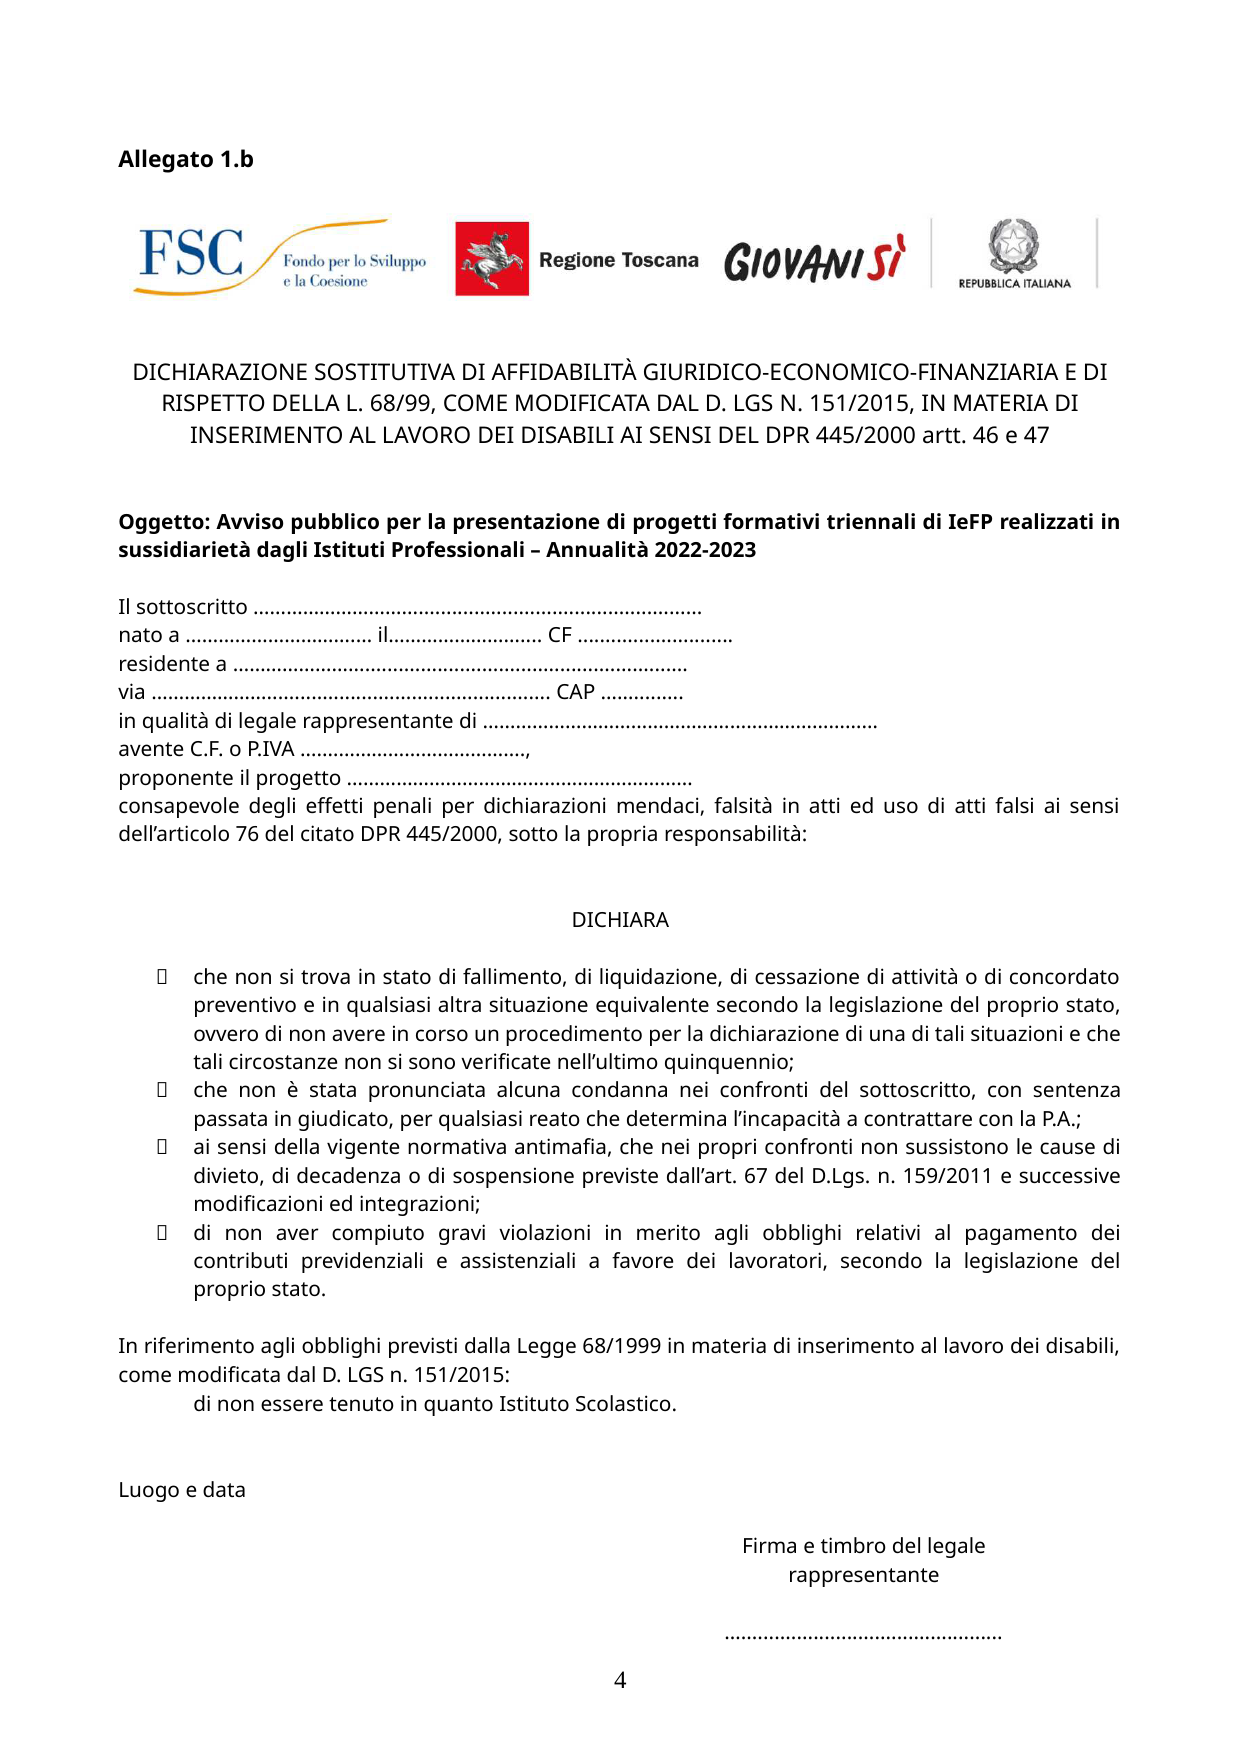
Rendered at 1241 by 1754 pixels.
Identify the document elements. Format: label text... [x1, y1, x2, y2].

text Oggetto: Avviso pubblico per la presentazione di progetti formativi triennali di IeFP realizzati in sussidiarietà dagli Istituti Professionali – Annualità 2022-2023 [118, 507, 1122, 564]
text DICHIARA [118, 905, 1122, 933]
text DICHIARAZIONE SOSTITUTIVA DI AFFIDABILITÀ GIURIDICO-ECONOMICO-FINANZIARIA E DI RISPETTO DELLA L. 68/99, COME MODIFICATA DAL D. LGS N. 151/2015, IN MATERIA DI INSERIMENTO AL LAVORO DEI DISABILI AI SENSI DEL DPR 445/2000 artt. 46 e 47 [118, 356, 1122, 450]
text In riferimento agli obblighi previsti dalla Legge 68/1999 in materia di inserimento al lavoro dei disabili, come modificata dal D. LGS n. 151/2015: [118, 1331, 1122, 1388]
text proponente il progetto ……………………………………………………… [118, 763, 1122, 791]
list di non aver compiuto gravi violazioni in merito agli obblighi relativi al pagamento dei contributi previdenziali e assistenziali a favore dei lavoratori, secondo la legislazione del proprio stato. [156, 1218, 1122, 1303]
text rappresentante [605, 1560, 1122, 1588]
text in qualità di legale rappresentante di ……………………………………………………………… [118, 706, 1122, 734]
text residente a …………………............................................................. [118, 649, 1122, 677]
text Firma e timbro del legale [605, 1532, 1122, 1560]
list di non essere tenuto in quanto Istituto Scolastico. [156, 1388, 1122, 1418]
list ai sensi della vigente normativa antimafia, che nei propri confronti non sussistono le cause di divieto, di decadenza o di sospensione previste dall’art. 67 del D.Lgs. n. 159/2011 e successive modificazioni ed integrazioni; [156, 1132, 1122, 1218]
text …............................................... [605, 1617, 1122, 1645]
text consapevole degli effetti penali per dichiarazioni mendaci, falsità in atti ed uso di atti falsi ai sensi dell’articolo 76 del citato DPR 445/2000, sotto la propria responsabilità: [118, 791, 1122, 848]
list che non si trova in stato di fallimento, di liquidazione, di cessazione di attività o di concordato preventivo e in qualsiasi altra situazione equivalente secondo la legislazione del proprio stato, ovvero di non avere in corso un procedimento per la dichiarazione di una di tali situazioni e che tali circostanze non si sono verificate nell’ultimo quinquennio; [156, 962, 1122, 1076]
subtitle Allegato 1.b [118, 143, 1122, 174]
text nato a ………………………….… il…………………….... CF ............................ [118, 621, 1122, 649]
text Luogo e data [118, 1475, 1122, 1503]
list che non è stata pronunciata alcuna condanna nei confronti del sottoscritto, con sentenza passata in giudicato, per qualsiasi reato che determina l’incapacità a contrattare con la P.A.; [156, 1076, 1122, 1132]
text avente C.F. o P.IVA ….………………………………., [118, 734, 1122, 763]
text via …………………................................................... CAP ……......... [118, 677, 1122, 706]
text Il sottoscritto ………………………...................................................... [118, 592, 1122, 621]
